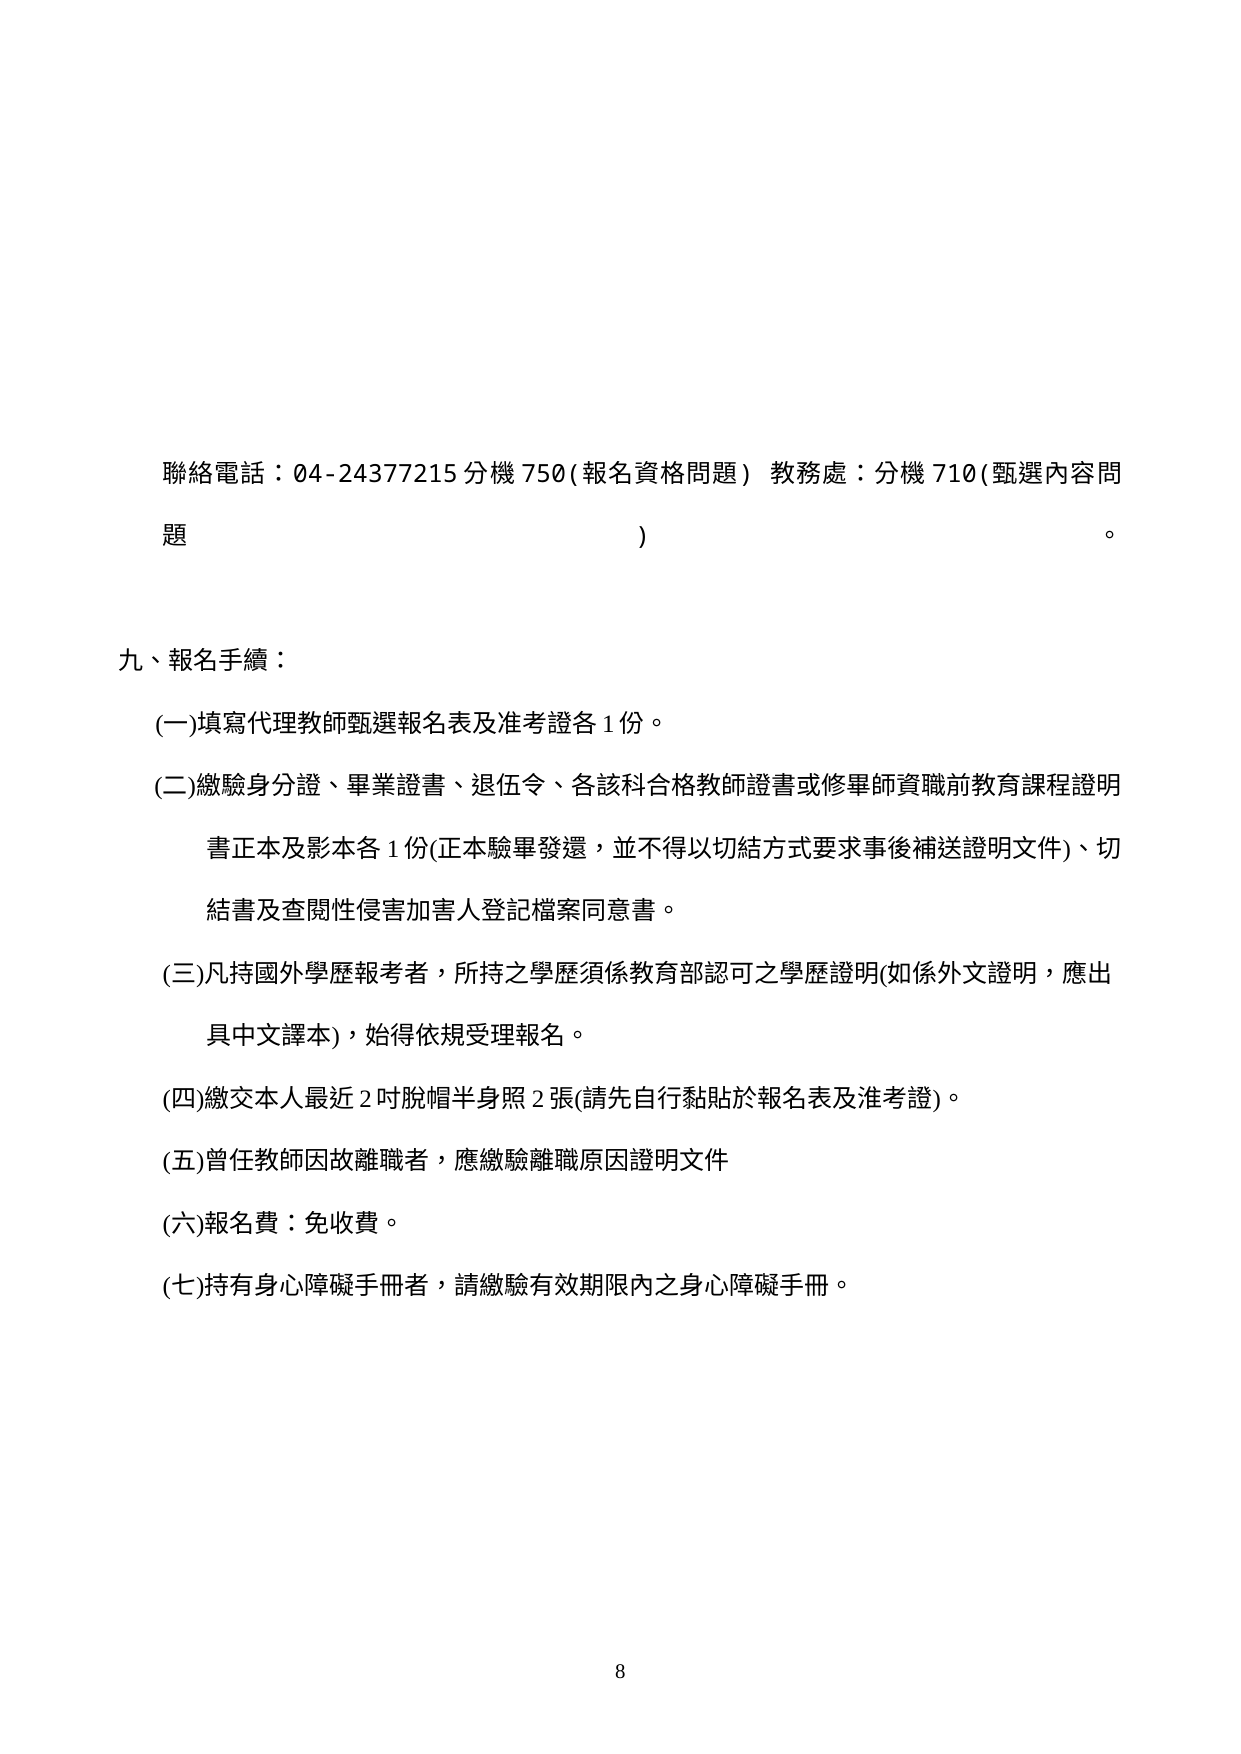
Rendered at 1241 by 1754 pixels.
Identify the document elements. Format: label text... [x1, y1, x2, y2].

text (二)繳驗身分證、畢業證書、退伍令、各該科合格教師證書或修畢師資職前教育課程證明書正本及影本各1份(正本驗畢發還，並不得以切結方式要求事後補送證明文件)、切結書及查閱性侵害加害人登記檔案同意書。 [148, 742, 1122, 930]
text (七)持有身心障礙手冊者，請繳驗有效期限內之身心障礙手冊。 [162, 1242, 1122, 1305]
text 聯絡電話：04-24377215分機750(報名資格問題) 教務處：分機710(甄選內容問題)。 [162, 430, 1122, 617]
text (三)凡持國外學歷報考者，所持之學歷須係教育部認可之學歷證明(如係外文證明，應出具中文譯本)，始得依規受理報名。 [162, 930, 1122, 1055]
text (一)填寫代理教師甄選報名表及准考證各1份。 [149, 680, 1122, 742]
text (六)報名費：免收費。 [162, 1180, 1122, 1242]
text (四)繳交本人最近2吋脫帽半身照2張(請先自行黏貼於報名表及淮考證)。 [162, 1055, 1122, 1117]
text 九、報名手續： [118, 617, 1122, 680]
text (五)曾任教師因故離職者，應繳驗離職原因證明文件 [162, 1117, 1122, 1180]
